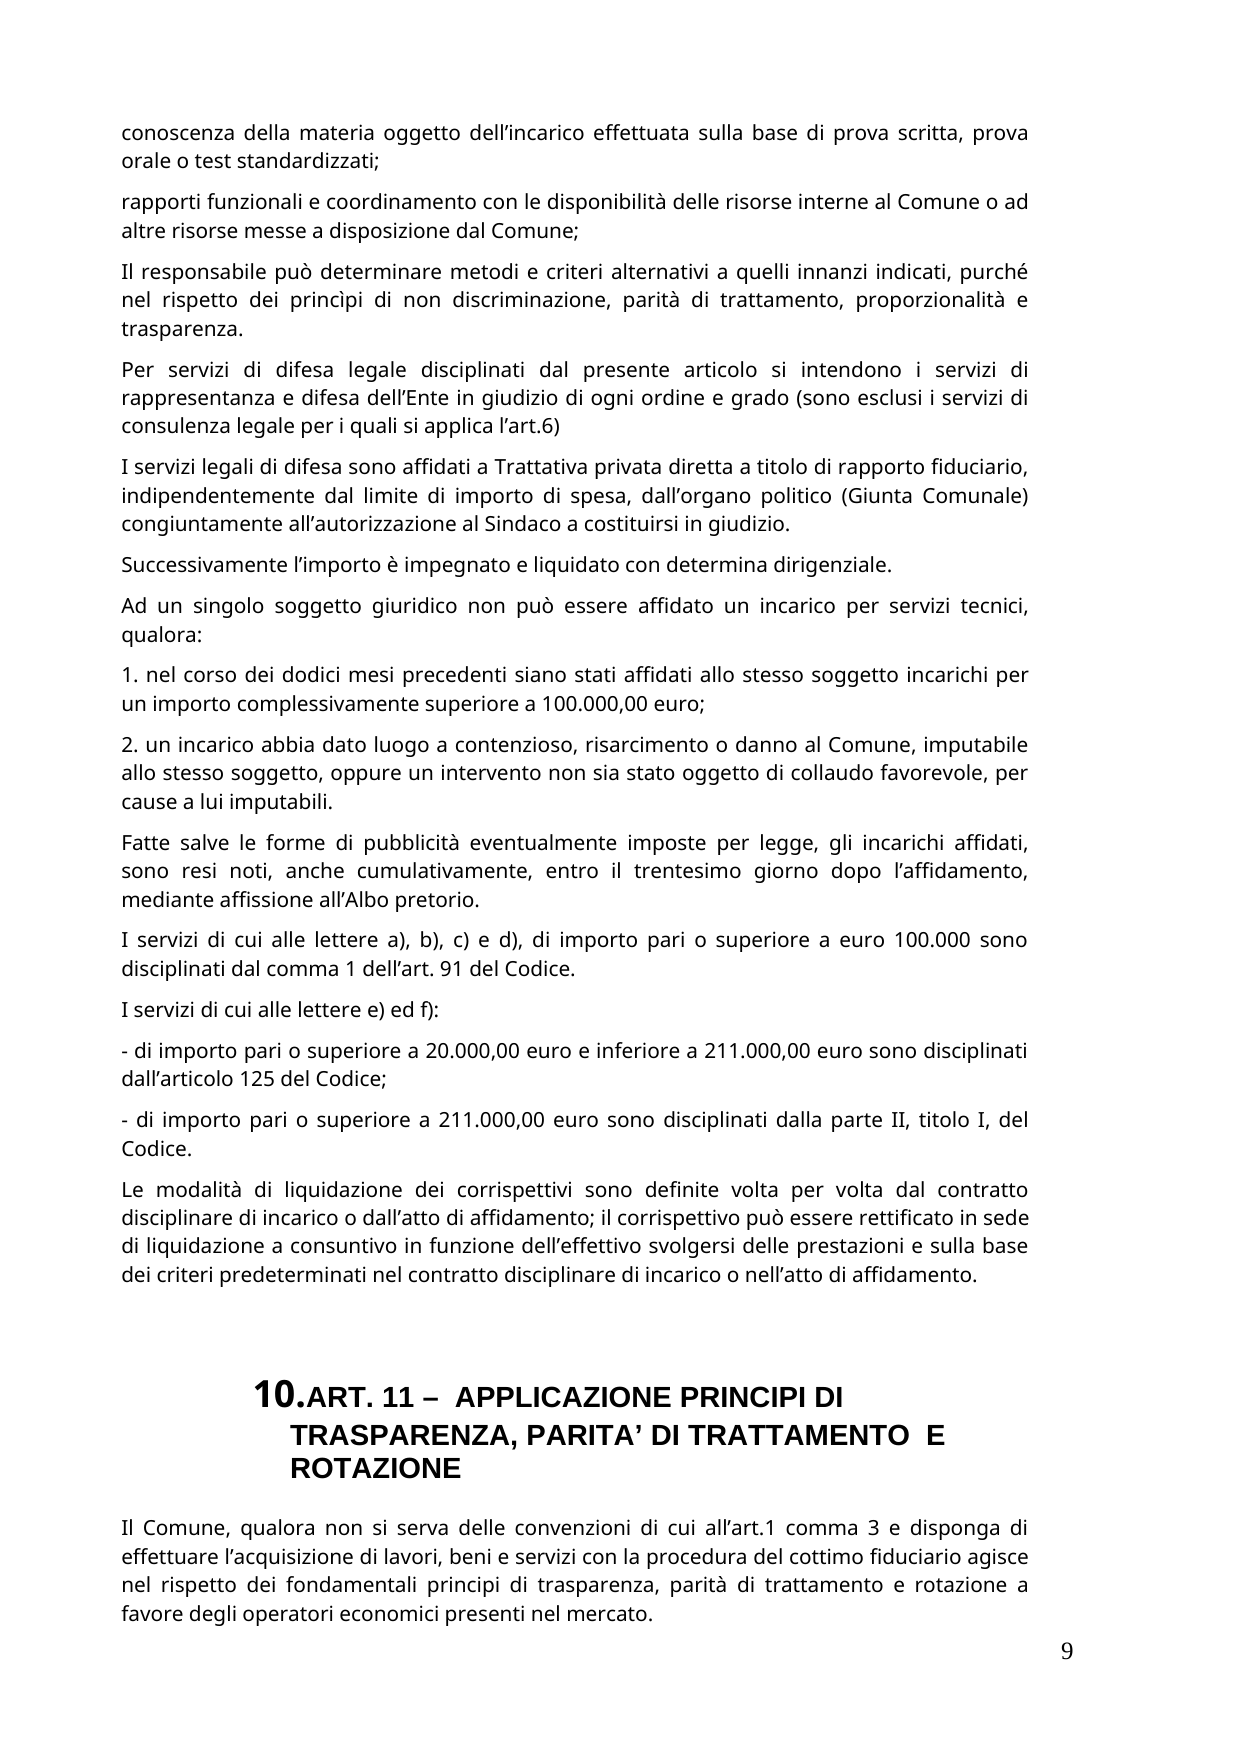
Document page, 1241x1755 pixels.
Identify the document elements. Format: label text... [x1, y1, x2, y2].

subtitle ART. 11 – APPLICAZIONE PRINCIPI DI TRASPARENZA, PARITA’ DI TRATTAMENTO E ROTAZIONE [252, 1367, 1063, 1485]
text Ad un singolo soggetto giuridico non può essere affidato un incarico per servizi tecnici, qualora: [121, 591, 1030, 648]
text I servizi legali di difesa sono affidati a Trattativa privata diretta a titolo di rapporto fiduciario, indipendentemente dal limite di importo di spesa, dall’organo politico (Giunta Comunale) congiuntamente all’autorizzazione al Sindaco a costituirsi in giudizio. [121, 452, 1030, 538]
text - di importo pari o superiore a 211.000,00 euro sono disciplinati dalla parte II, titolo I, del Codice. [121, 1105, 1030, 1162]
text conoscenza della materia oggetto dell’incarico effettuata sulla base di prova scritta, prova orale o test standardizzati; [121, 118, 1030, 175]
text Successivamente l’importo è impegnato e liquidato con determina dirigenziale. [121, 550, 1030, 579]
text 1. nel corso dei dodici mesi precedenti siano stati affidati allo stesso soggetto incarichi per un importo complessivamente superiore a 100.000,00 euro; [121, 661, 1030, 717]
text Fatte salve le forme di pubblicità eventualmente imposte per legge, gli incarichi affidati, sono resi noti, anche cumulativamente, entro il trentesimo giorno dopo l’affidamento, mediante affissione all’Albo pretorio. [121, 828, 1030, 913]
text Per servizi di difesa legale disciplinati dal presente articolo si intendono i servizi di rappresentanza e difesa dell’Ente in giudizio di ogni ordine e grado (sono esclusi i servizi di consulenza legale per i quali si applica l’art.6) [121, 355, 1030, 440]
text - di importo pari o superiore a 20.000,00 euro e inferiore a 211.000,00 euro sono disciplinati dall’articolo 125 del Codice; [121, 1036, 1030, 1093]
text Il responsabile può determinare metodi e criteri alternativi a quelli innanzi indicati, purché nel rispetto dei princìpi di non discriminazione, parità di trattamento, proporzionalità e trasparenza. [121, 257, 1030, 342]
text I servizi di cui alle lettere a), b), c) e d), di importo pari o superiore a euro 100.000 sono disciplinati dal comma 1 dell’art. 91 del Codice. [121, 926, 1030, 982]
text I servizi di cui alle lettere e) ed f): [121, 995, 1030, 1023]
text Il Comune, qualora non si serva delle convenzioni di cui all’art.1 comma 3 e disponga di effettuare l’acquisizione di lavori, beni e servizi con la procedura del cottimo fiduciario agisce nel rispetto dei fondamentali principi di trasparenza, parità di trattamento e rotazione a favore degli operatori economici presenti nel mercato. [121, 1513, 1030, 1627]
text Le modalità di liquidazione dei corrispettivi sono definite volta per volta dal contratto disciplinare di incarico o dall’atto di affidamento; il corrispettivo può essere rettificato in sede di liquidazione a consuntivo in funzione dell’effettivo svolgersi delle prestazioni e sulla base dei criteri predeterminati nel contratto disciplinare di incarico o nell’atto di affidamento. [121, 1175, 1030, 1288]
text 2. un incarico abbia dato luogo a contenzioso, risarcimento o danno al Comune, imputabile allo stesso soggetto, oppure un intervento non sia stato oggetto di collaudo favorevole, per cause a lui imputabili. [121, 730, 1030, 815]
text rapporti funzionali e coordinamento con le disponibilità delle risorse interne al Comune o ad altre risorse messe a disposizione dal Comune; [121, 187, 1030, 244]
